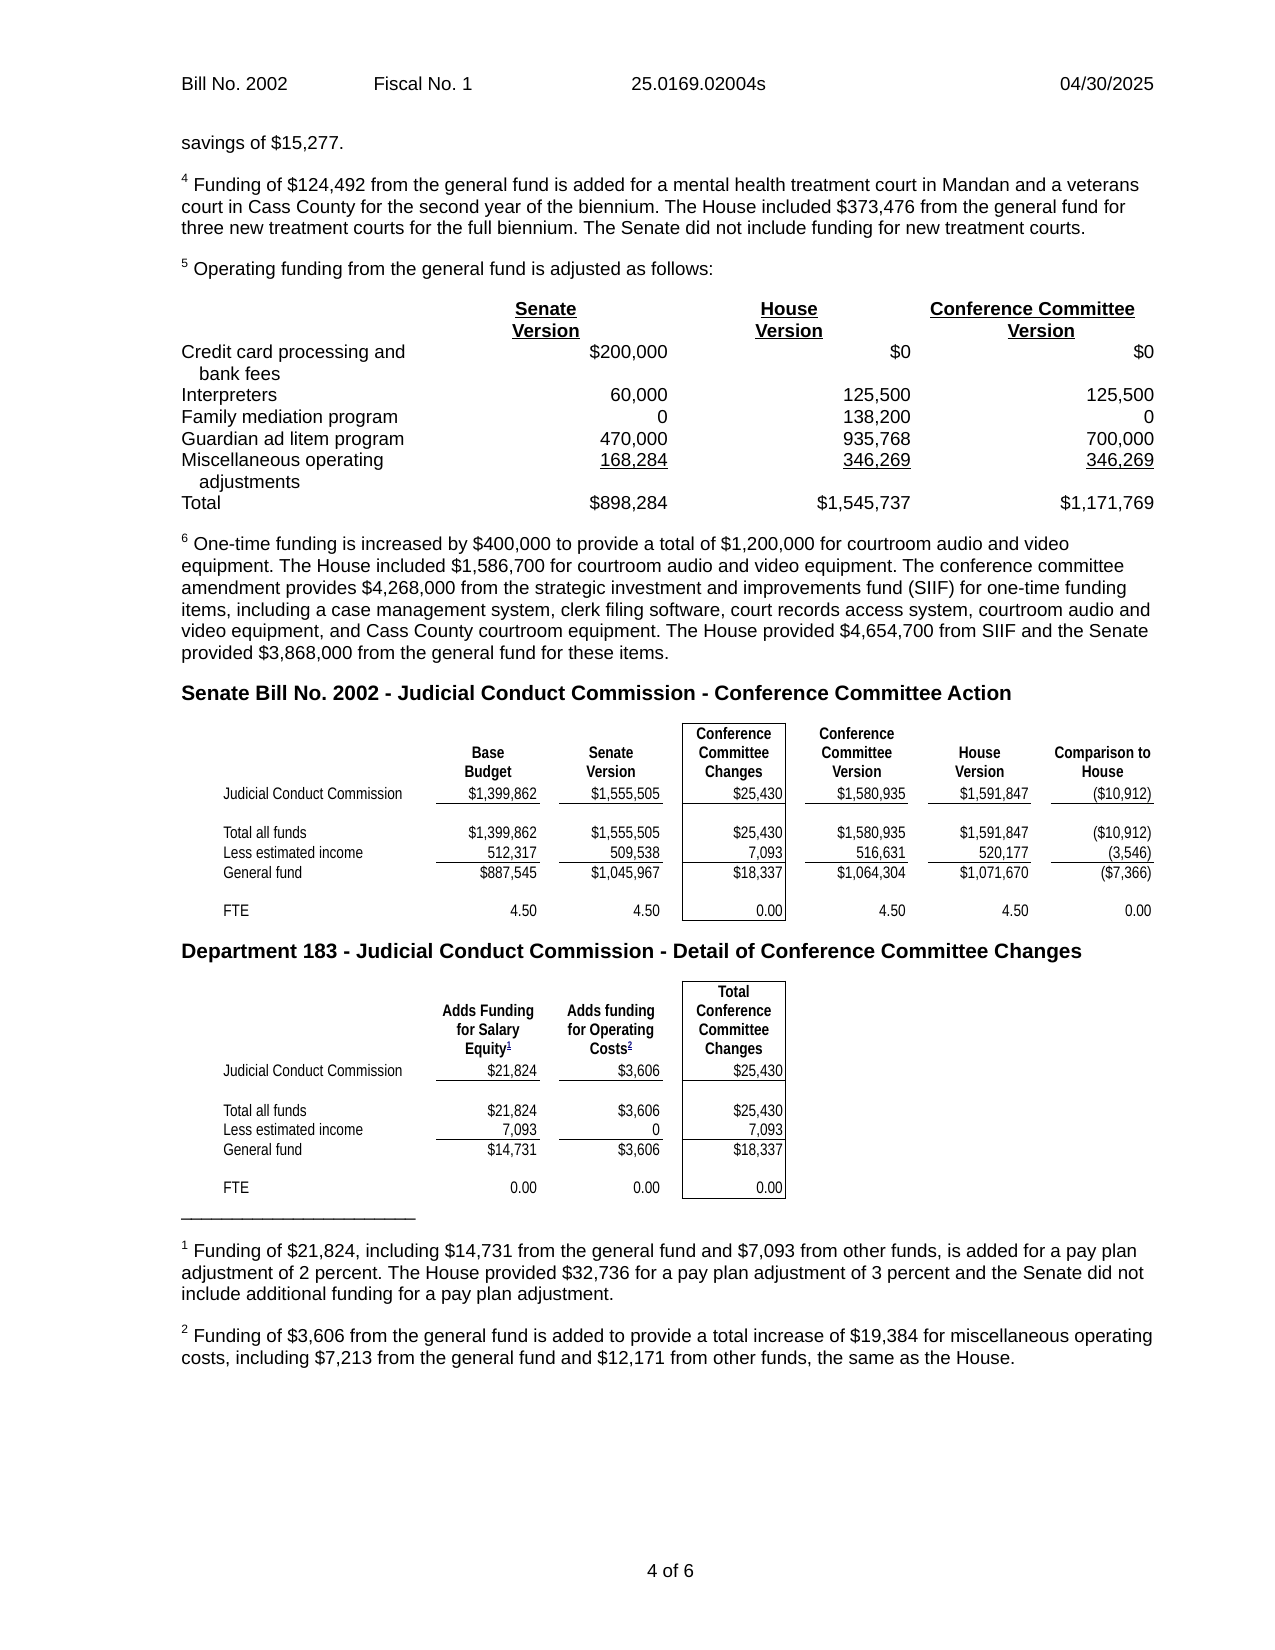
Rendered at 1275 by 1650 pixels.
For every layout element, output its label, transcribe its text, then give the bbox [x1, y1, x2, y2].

table_cell [786, 803, 805, 823]
table_cell [786, 823, 805, 842]
table_cell [436, 1081, 539, 1101]
table_cell [417, 1159, 436, 1178]
table_cell $1,580,935 [805, 784, 908, 803]
table_cell [1031, 862, 1051, 882]
table_cell 4.50 [559, 901, 662, 920]
table_cell 935,768 [668, 427, 911, 449]
table_cell $25,430 [683, 1101, 785, 1120]
table_header Base Budget [436, 723, 539, 784]
table_header [663, 981, 682, 1061]
table_cell [559, 1081, 662, 1101]
table_cell [663, 1159, 682, 1178]
table_cell $0 [668, 341, 911, 384]
table_cell $14,731 [436, 1140, 539, 1159]
table_cell Total all funds [220, 1101, 417, 1120]
table_cell 4.50 [436, 901, 539, 920]
table_cell [786, 901, 805, 920]
table_cell [417, 1080, 436, 1101]
table_cell $25,430 [683, 823, 785, 842]
table_cell 516,631 [805, 843, 908, 862]
table_cell [663, 1178, 682, 1197]
table_cell 0.00 [1051, 901, 1154, 920]
table_cell [1031, 901, 1051, 920]
table_cell $1,555,505 [559, 823, 662, 842]
table_cell $1,545,737 [668, 492, 911, 513]
text 5 Operating funding from the general fund is adjusted as follows: [181, 256, 1154, 280]
table_cell Interpreters [181, 384, 424, 406]
table_cell 7,093 [683, 1120, 785, 1139]
table_cell $0 [911, 341, 1154, 384]
table_cell [417, 901, 436, 920]
table_cell [417, 823, 436, 842]
table_header [220, 981, 417, 1061]
table_header [540, 723, 559, 784]
table_header House Version [928, 723, 1031, 784]
table_cell [908, 882, 928, 901]
table_cell [417, 1101, 436, 1120]
table_cell 0.00 [683, 901, 785, 920]
table_cell $21,824 [436, 1061, 539, 1080]
table_cell [540, 843, 559, 862]
table_cell [663, 823, 682, 842]
table_cell [417, 1120, 436, 1139]
table_cell $1,071,670 [928, 863, 1031, 882]
table_cell [436, 1159, 539, 1178]
table_cell 60,000 [424, 384, 667, 406]
table_cell [1031, 843, 1051, 862]
table_cell $18,337 [683, 1140, 785, 1159]
table_cell General fund [220, 1139, 417, 1159]
table_cell [663, 1120, 682, 1139]
table_cell 0.00 [436, 1178, 539, 1197]
table_cell 0 [424, 406, 667, 427]
table_cell [908, 843, 928, 862]
table_cell [540, 862, 559, 882]
table_cell [540, 823, 559, 842]
table_cell [417, 882, 436, 901]
table_cell [663, 901, 682, 920]
table_cell 0 [559, 1120, 662, 1139]
table_cell 138,200 [668, 406, 911, 427]
table_cell [683, 882, 785, 901]
table_cell [805, 882, 908, 901]
table_cell $1,591,847 [928, 784, 1031, 803]
table_cell [417, 843, 436, 862]
table_cell [220, 882, 417, 901]
table_cell 700,000 [911, 427, 1154, 449]
table_cell 512,317 [436, 843, 539, 862]
table_cell 4.50 [928, 901, 1031, 920]
table_cell [786, 862, 805, 882]
table_cell [1031, 823, 1051, 842]
table_header Conference Committee Version [805, 723, 908, 784]
table_cell [683, 1159, 785, 1178]
table_cell [683, 804, 785, 823]
table_cell [1031, 803, 1051, 823]
table_header Comparison to House [1051, 723, 1154, 784]
text 6 One-time funding is increased by $400,000 to provide a total of $1,200,000 for courtroom audio and video equipment. The House included $1,586,700 for courtroom audio and video equipment. The conference committee amendment provides $4,268,000 from the strategic investment and improvements fund (SIIF) for one-time funding items, including a case management system, clerk filing software, court records access system, courtroom audio and video equipment, and Cass County courtroom equipment. The House provided $4,654,700 from SIIF and the Senate provided $3,868,000 from the general fund for these items. [181, 531, 1154, 663]
table_cell Total all funds [220, 823, 417, 842]
table_header Adds Funding for Salary Equity1 [436, 981, 539, 1061]
table_cell [663, 1061, 682, 1080]
table_header Senate Version [424, 298, 667, 341]
table_cell [663, 882, 682, 901]
table_cell $1,399,862 [436, 784, 539, 803]
table_cell [1031, 882, 1051, 901]
table_header Conference Committee Version [911, 298, 1154, 341]
table_cell 7,093 [436, 1120, 539, 1139]
table_cell Less estimated income [220, 843, 417, 862]
table_cell [417, 1139, 436, 1159]
table_cell $25,430 [683, 1061, 785, 1080]
table_cell $1,580,935 [805, 823, 908, 842]
table_cell $1,555,505 [559, 784, 662, 803]
table_cell [540, 1120, 559, 1139]
table_header [220, 723, 417, 784]
table_cell [559, 1159, 662, 1178]
table_cell [540, 1061, 559, 1080]
table_cell [663, 784, 682, 803]
table_cell [417, 862, 436, 882]
table_cell ($10,912) [1051, 784, 1154, 803]
table_header House Version [668, 298, 911, 341]
table_cell [540, 1159, 559, 1178]
table_cell [220, 1080, 417, 1101]
table_cell 0.00 [683, 1178, 785, 1197]
table_cell [928, 804, 1031, 823]
table_cell 509,538 [559, 843, 662, 862]
table_header [417, 723, 436, 784]
table_cell [683, 1081, 785, 1101]
table_cell 470,000 [424, 427, 667, 449]
table_header [181, 298, 424, 341]
table_header Total Conference Committee Changes [683, 982, 785, 1061]
table_cell 4.50 [805, 901, 908, 920]
table_cell [908, 784, 928, 803]
table_cell $1,591,847 [928, 823, 1031, 842]
table_cell 520,177 [928, 843, 1031, 862]
table_cell [786, 843, 805, 862]
table_cell Total [181, 492, 424, 513]
table_cell 0.00 [559, 1178, 662, 1197]
table_cell [663, 1101, 682, 1120]
table_cell [417, 1178, 436, 1197]
table_cell [1051, 882, 1154, 901]
table_cell $1,171,769 [911, 492, 1154, 513]
text savings of $15,277. [181, 132, 1154, 154]
table_cell [540, 1178, 559, 1197]
table_cell [559, 882, 662, 901]
table_cell $887,545 [436, 863, 539, 882]
table_cell 168,284 [424, 449, 667, 492]
table_cell [220, 803, 417, 823]
table_header [908, 723, 928, 784]
table_cell Judicial Conduct Commission [220, 1061, 417, 1080]
table_cell Judicial Conduct Commission [220, 784, 417, 803]
table_header Conference Committee Changes [683, 724, 785, 784]
table_cell ($10,912) [1051, 823, 1154, 842]
table_cell [540, 784, 559, 803]
table_cell [663, 843, 682, 862]
table_cell 346,269 [668, 449, 911, 492]
table_header Senate Version [559, 723, 662, 784]
table_cell $21,824 [436, 1101, 539, 1120]
table_cell [1051, 804, 1154, 823]
table_cell (3,546) [1051, 843, 1154, 862]
table_cell [220, 1159, 417, 1178]
table_cell $200,000 [424, 341, 667, 384]
table_cell [540, 1080, 559, 1101]
table_cell [436, 804, 539, 823]
table_cell $898,284 [424, 492, 667, 513]
table_cell $25,430 [683, 784, 785, 803]
table_cell [663, 803, 682, 823]
table_cell [540, 882, 559, 901]
table_cell [559, 804, 662, 823]
table_cell General fund [220, 862, 417, 882]
table_header [1031, 723, 1051, 784]
table_cell FTE [220, 1178, 417, 1197]
table_cell $1,399,862 [436, 823, 539, 842]
table_cell [786, 784, 805, 803]
table_cell [417, 784, 436, 803]
table_header Adds funding for Operating Costs2 [559, 981, 662, 1061]
text 1 Funding of $21,824, including $14,731 from the general fund and $7,093 from other funds, is added for a pay plan adjustment of 2 percent. The House provided $32,736 for a pay plan adjustment of 3 percent and the Senate did not include additional funding for a pay plan adjustment. [181, 1238, 1154, 1305]
table_cell Family mediation program [181, 406, 424, 427]
text 4 Funding of $124,492 from the general fund is added for a mental health treatment court in Mandan and a veterans court in Cass County for the second year of the biennium. The House included $373,476 from the general fund for three new treatment courts for the full biennium. The Senate did not include funding for new treatment courts. [181, 171, 1154, 238]
table_cell [1031, 784, 1051, 803]
table_cell Credit card processing and bank fees [181, 341, 424, 384]
table_cell FTE [220, 901, 417, 920]
table_cell [540, 901, 559, 920]
text 2 Funding of $3,606 from the general fund is added to provide a total increase of $19,384 for miscellaneous operating costs, including $7,213 from the general fund and $12,171 from other funds, the same as the House. [181, 1322, 1154, 1368]
table_cell [928, 882, 1031, 901]
text Department 183 - Judicial Conduct Commission - Detail of Conference Committee Changes [181, 939, 1154, 963]
table_cell 125,500 [911, 384, 1154, 406]
table_cell [540, 1139, 559, 1159]
table_cell [663, 1080, 682, 1101]
table_cell $18,337 [683, 863, 785, 882]
table_cell $1,064,304 [805, 863, 908, 882]
table_cell [908, 803, 928, 823]
text Senate Bill No. 2002 - Judicial Conduct Commission - Conference Committee Action [181, 681, 1154, 705]
table_cell [908, 862, 928, 882]
table_cell [436, 882, 539, 901]
table_header [786, 723, 805, 784]
table_cell 0 [911, 406, 1154, 427]
table_cell [540, 1101, 559, 1120]
table_cell Miscellaneous operating adjustments [181, 449, 424, 492]
table_cell $3,606 [559, 1101, 662, 1120]
table_header [540, 981, 559, 1061]
table_cell ($7,366) [1051, 863, 1154, 882]
table_header [663, 723, 682, 784]
table_cell [786, 882, 805, 901]
table_cell 346,269 [911, 449, 1154, 492]
table_cell [908, 901, 928, 920]
table_cell 7,093 [683, 843, 785, 862]
table_cell 125,500 [668, 384, 911, 406]
table_cell $3,606 [559, 1061, 662, 1080]
table_header [417, 981, 436, 1061]
table_cell Less estimated income [220, 1120, 417, 1139]
table_cell [805, 804, 908, 823]
table_cell [908, 823, 928, 842]
table_cell [417, 803, 436, 823]
table_cell [663, 1139, 682, 1159]
table_cell $3,606 [559, 1140, 662, 1159]
table_cell [540, 803, 559, 823]
table_cell Guardian ad litem program [181, 427, 424, 449]
table_cell [663, 862, 682, 882]
table_cell $1,045,967 [559, 863, 662, 882]
table_cell [417, 1061, 436, 1080]
